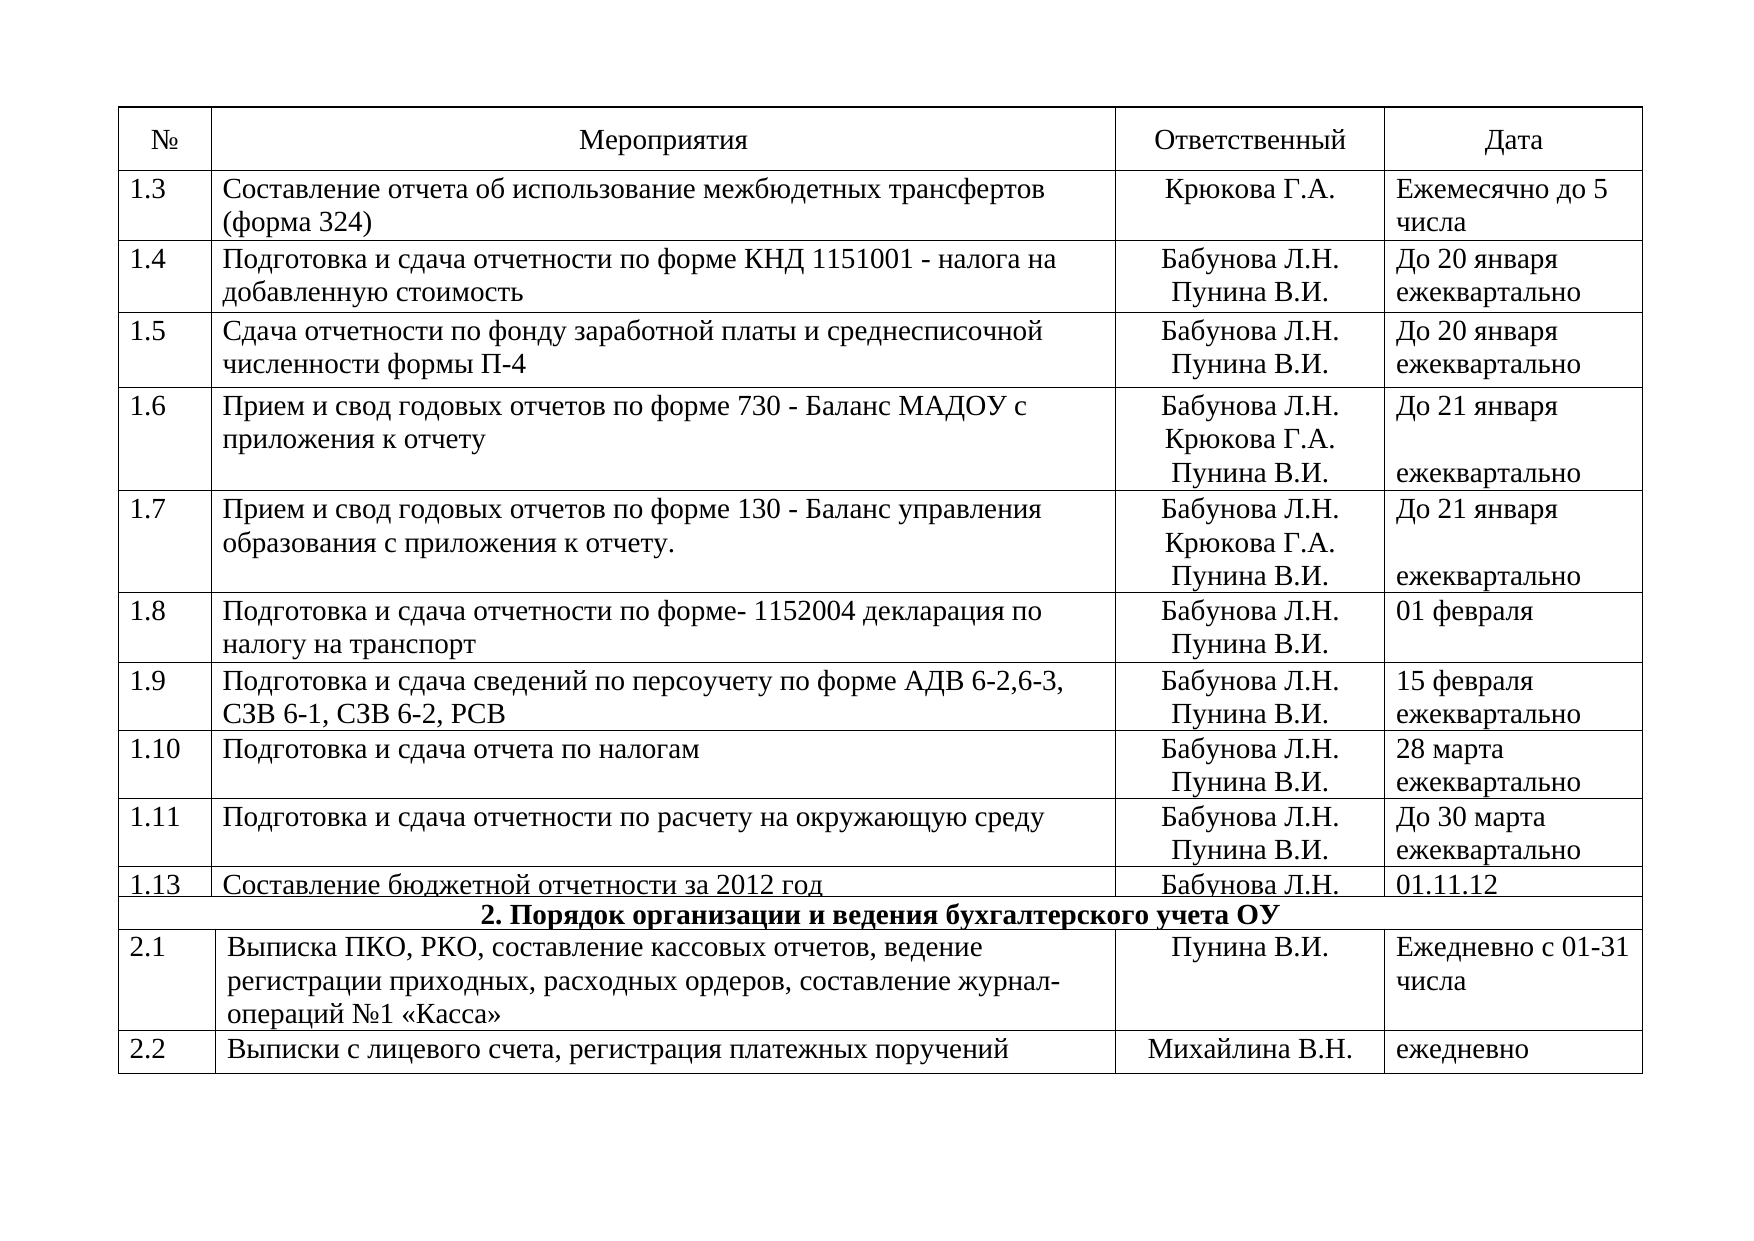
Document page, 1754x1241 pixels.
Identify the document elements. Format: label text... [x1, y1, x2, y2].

table_cell Бабунова Л.Н. Пунина В.И. [1116, 731, 1384, 798]
table_cell Пунина В.И. [1116, 930, 1384, 1030]
table_header Мероприятия [212, 108, 1115, 170]
table_cell Выписка ПКО, РКО, составление кассовых отчетов, ведение регистрации приходных, расходных ордеров, составление журнал-операций №1 «Касса» [216, 930, 1115, 1030]
table_header Ответственный [1116, 108, 1384, 170]
table_cell Ежемесячно до 5 числа [1385, 171, 1642, 240]
table_cell Подготовка и сдача сведений по персоучету по форме АДВ 6-2,6-3, СЗВ 6-1, СЗВ 6-2, РСВ [212, 663, 1115, 730]
table_cell До 30 марта ежеквартально [1385, 799, 1642, 866]
table_cell ежедневно [1385, 1031, 1642, 1073]
table_cell Михайлина В.Н. [1116, 1031, 1384, 1073]
table_cell 1.7 [119, 491, 211, 592]
table_cell 1.10 [119, 731, 211, 798]
table_cell Бабунова Л.Н. Пунина В.И. [1116, 799, 1384, 866]
table_cell 1.8 [119, 593, 211, 662]
table_cell 28 марта ежеквартально [1385, 731, 1642, 798]
table_cell Бабунова Л.Н. Крюкова Г.А. Пунина В.И. [1116, 491, 1384, 592]
table_cell 01 февраля [1385, 593, 1642, 662]
table_cell Подготовка и сдача отчетности по форме КНД 1151001 - налога на добавленную стоимость [212, 241, 1115, 312]
table_cell До 21 января ежеквартально [1385, 491, 1642, 592]
table_cell 15 февраля ежеквартально [1385, 663, 1642, 730]
table_cell 1.4 [119, 241, 211, 312]
table_cell 1.9 [119, 663, 211, 730]
table_cell Бабунова Л.Н. Пунина В.И. [1116, 313, 1384, 387]
table_cell Подготовка и сдача отчетности по форме- 1152004 декларация по налогу на транспорт [212, 593, 1115, 662]
table_cell 2. Порядок организации и ведения бухгалтерского учета ОУ [119, 897, 1642, 928]
table_cell Бабунова Л.Н. Пунина В.И. [1116, 593, 1384, 662]
table_header Дата [1385, 108, 1642, 170]
table_cell Прием и свод годовых отчетов по форме 130 - Баланс управления образования с приложения к отчету. [212, 491, 1115, 592]
table_cell Составление бюджетной отчетности за 2012 год [212, 867, 1115, 896]
table_cell Бабунова Л.Н. Пунина В.И. [1116, 241, 1384, 312]
table_cell 1.11 [119, 799, 211, 866]
table_cell Выписки с лицевого счета, регистрация платежных поручений [216, 1031, 1115, 1073]
table_cell 1.6 [119, 388, 211, 490]
table_cell 01.11.12 [1385, 867, 1642, 896]
table_cell 1.13 [119, 867, 211, 896]
table_header № [119, 108, 211, 170]
table_cell Составление отчета об использование межбюдетных трансфертов (форма 324) [212, 171, 1115, 240]
table_cell Бабунова Л.Н. Пунина В.И. [1116, 663, 1384, 730]
table_cell До 20 января ежеквартально [1385, 241, 1642, 312]
table_cell До 20 января ежеквартально [1385, 313, 1642, 387]
table_cell 2.2 [119, 1031, 215, 1073]
table_cell Бабунова Л.Н. Крюкова Г.А. Пунина В.И. [1116, 388, 1384, 490]
table_cell 1.3 [119, 171, 211, 240]
table_cell Крюкова Г.А. [1116, 171, 1384, 240]
table_cell Прием и свод годовых отчетов по форме 730 - Баланс МАДОУ с приложения к отчету [212, 388, 1115, 490]
table_cell Сдача отчетности по фонду заработной платы и среднесписочной численности формы П-4 [212, 313, 1115, 387]
table_cell Подготовка и сдача отчетности по расчету на окружающую среду [212, 799, 1115, 866]
table_cell Бабунова Л.Н. [1116, 867, 1384, 896]
table_cell 2.1 [119, 930, 215, 1030]
table_cell До 21 января ежеквартально [1385, 388, 1642, 490]
table_cell Подготовка и сдача отчета по налогам [212, 731, 1115, 798]
table_cell Ежедневно с 01-31 числа [1385, 930, 1642, 1030]
table_cell 1.5 [119, 313, 211, 387]
